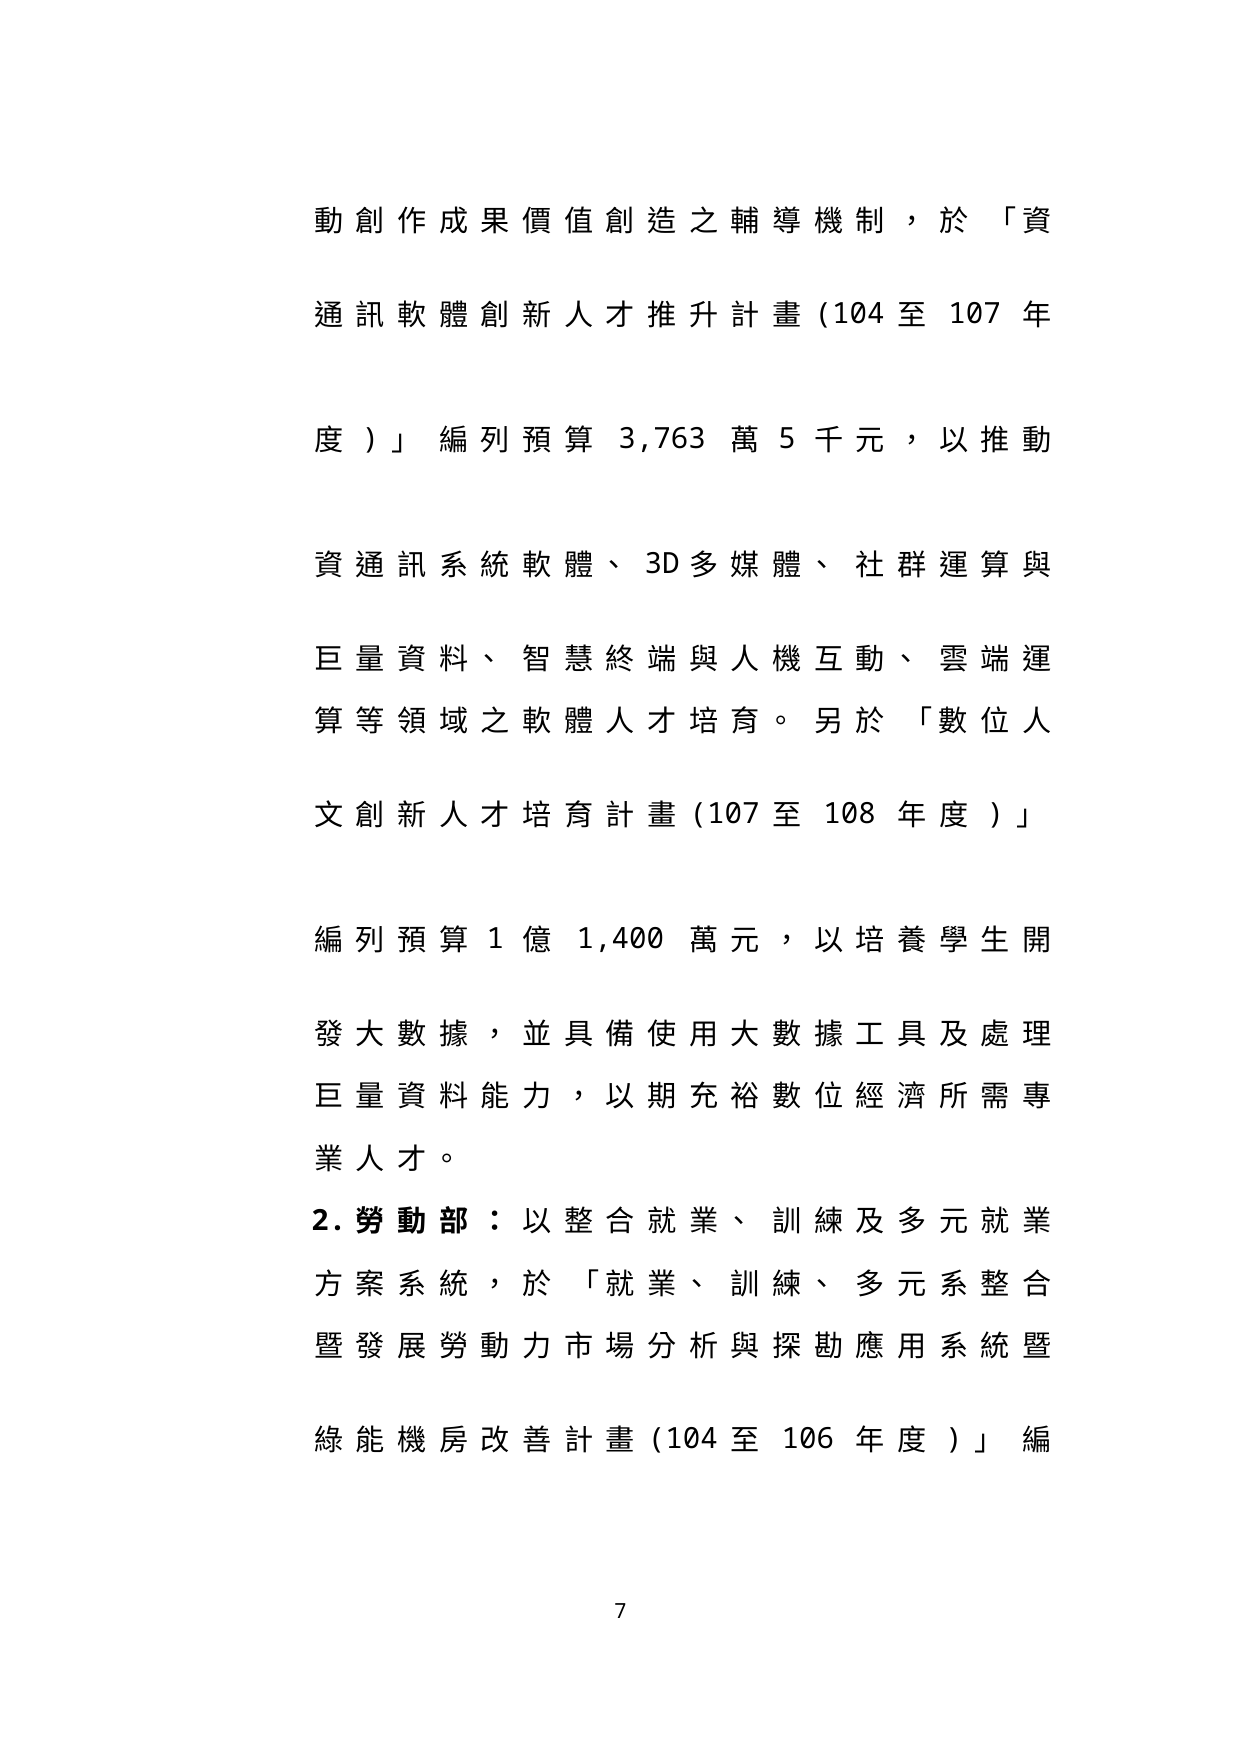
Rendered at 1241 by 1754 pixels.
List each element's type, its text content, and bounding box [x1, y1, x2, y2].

text 2.勞動部：以整合就業、訓練及多元就業方案系統，於「就業、訓練、多元系整合暨發展勞動力市場分析與探勘應用系統暨綠能機房改善計畫(104至106年度)」編 [271, 1177, 1058, 1490]
text 1.教育部：以推升我國大專校院前瞻資通訊軟體人才之專業及創新創作能力為目標，鼓勵學生從事軟體創作，以統整其知識及技能之學習歷程與建立學生自信心，並推動創作成果價值創造之輔導機制，於「資通訊軟體創新人才推升計畫(104至107年度)」編列預算3,763萬5千元，以推動資通訊系統軟體、3D多媒體、社群運算與巨量資料、智慧終端與人機互動、雲端運算等領域之軟體人才培育。另於「數位人文創新人才培育計畫(107至108年度)」編列預算1億1,400萬元，以培養學生開發大數據，並具備使用大數據工具及處理巨量資料能力，以期充裕數位經濟所需專業人才。 [271, 177, 1058, 1177]
